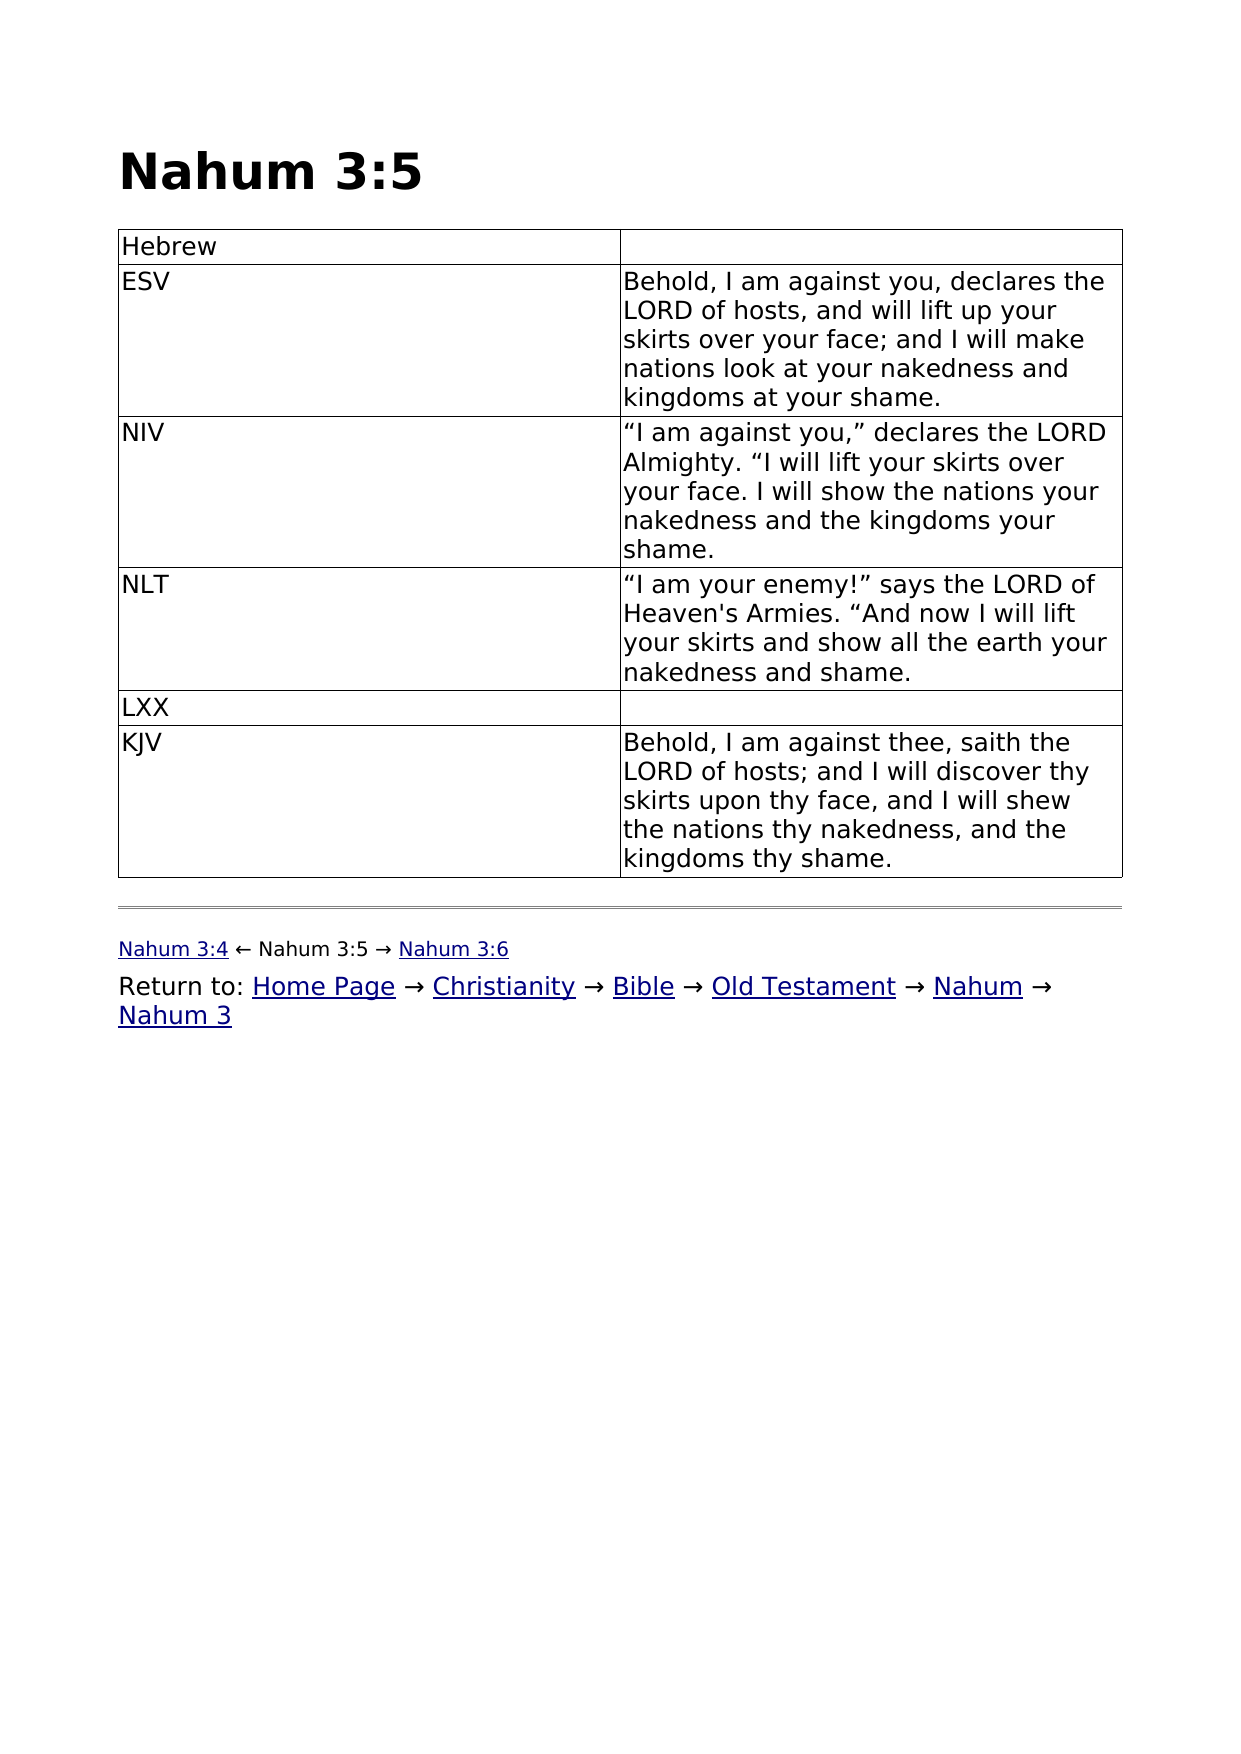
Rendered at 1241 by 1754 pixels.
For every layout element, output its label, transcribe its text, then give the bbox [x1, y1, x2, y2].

table_cell Behold, I am against thee, saith the LORD of hosts; and I will discover thy skirts upon thy face, and I will shew the nations thy nakedness, and the kingdoms thy shame. [621, 726, 1122, 877]
table_cell [621, 691, 1122, 725]
text Nahum 3:4 ← Nahum 3:5 → Nahum 3:6 [118, 938, 1122, 972]
table_cell Behold, I am against you, declares the LORD of hosts, and will lift up your skirts over your face; and I will make nations look at your nakedness and kingdoms at your shame. [621, 265, 1122, 416]
table_cell LXX [119, 691, 620, 725]
table_cell KJV [119, 726, 620, 877]
table_cell “I am your enemy!” says the LORD of Heaven's Armies. “And now I will lift your skirts and show all the earth your nakedness and shame. [621, 568, 1122, 690]
text Return to: Home Page → Christianity → Bible → Old Testament → Nahum → Nahum 3 [118, 972, 1122, 1030]
table_cell “I am against you,” declares the LORD Almighty. “I will lift your skirts over your face. I will show the nations your nakedness and the kingdoms your shame. [621, 417, 1122, 567]
table_header [621, 230, 1122, 264]
table_header Hebrew [119, 230, 620, 264]
table_cell ESV [119, 265, 620, 416]
subtitle Nahum 3:5 [118, 143, 1122, 201]
table_cell NIV [119, 417, 620, 567]
table_cell NLT [119, 568, 620, 690]
